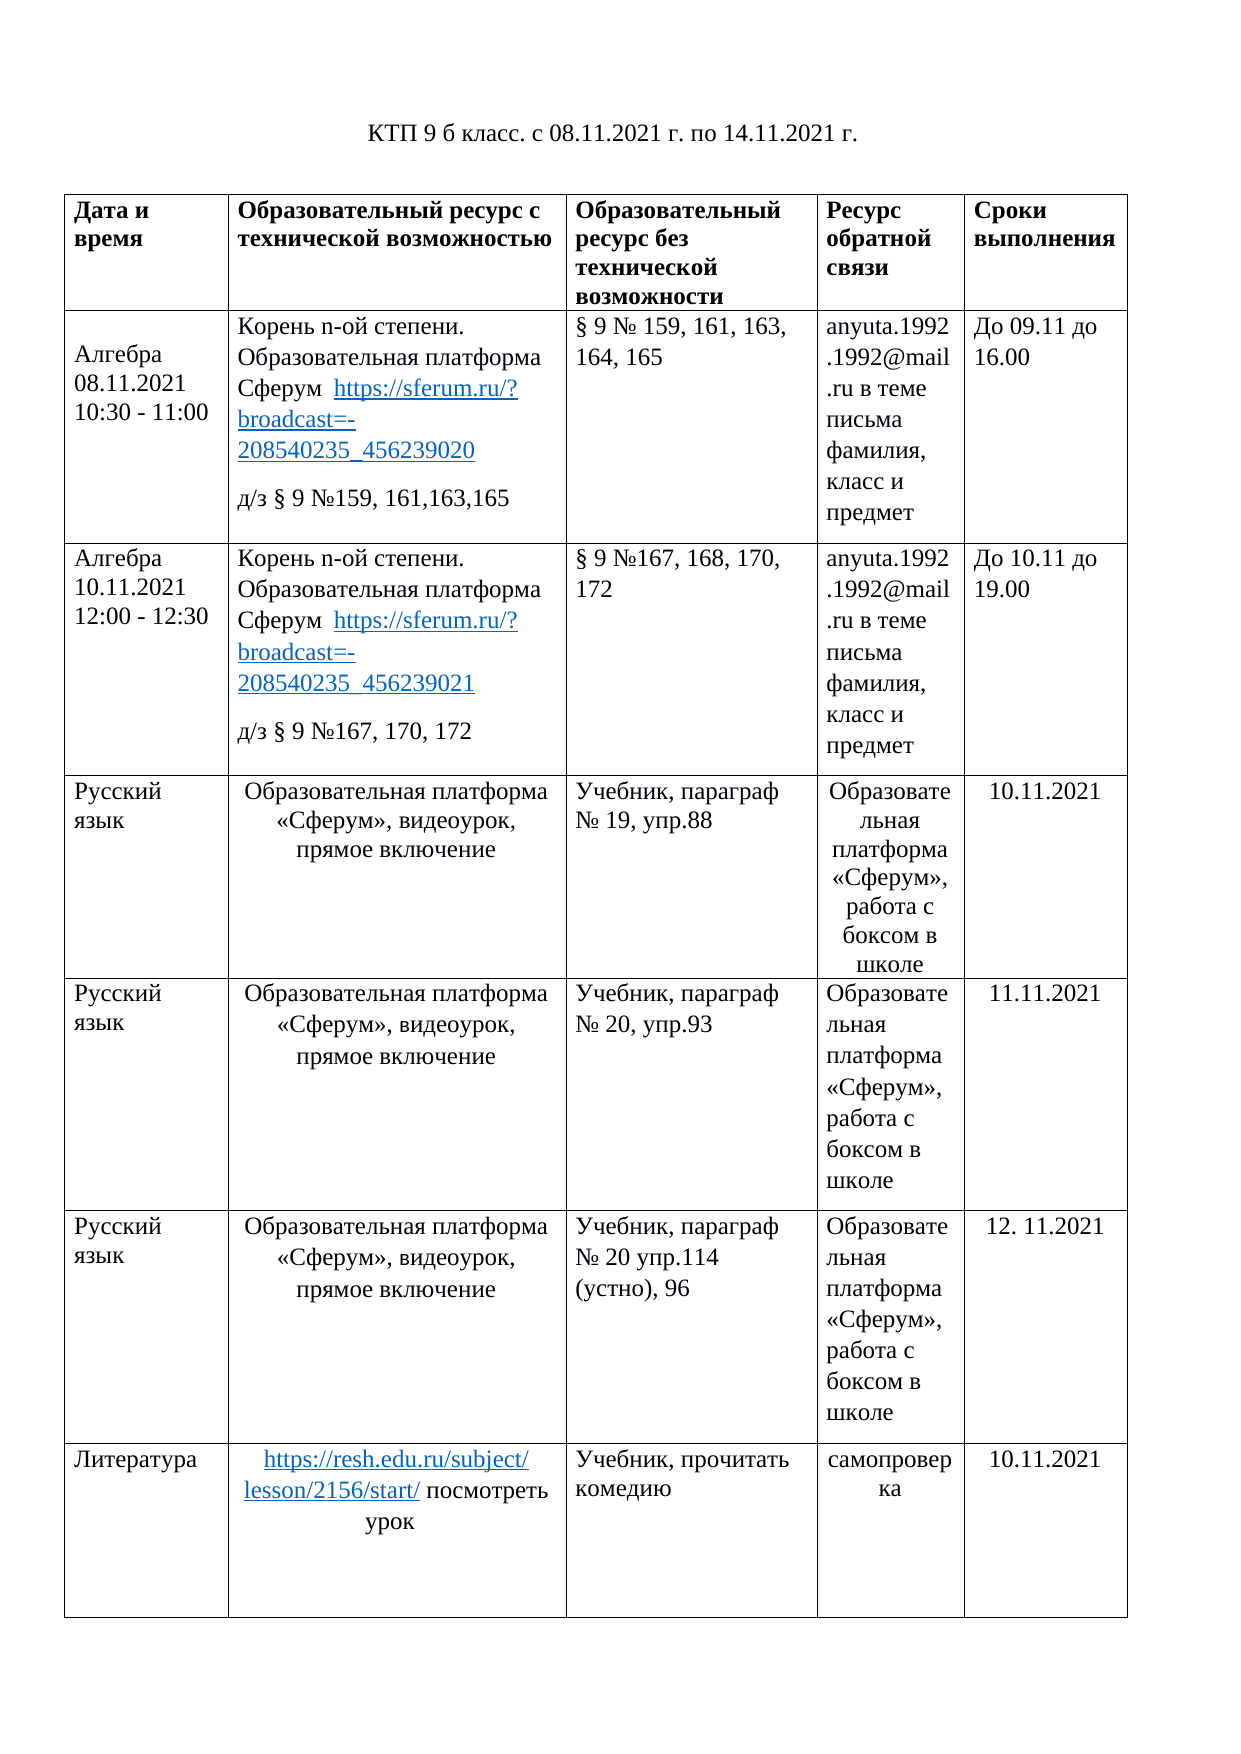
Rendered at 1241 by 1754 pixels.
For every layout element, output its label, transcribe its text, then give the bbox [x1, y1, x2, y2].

table_cell Корень n-ой степени. Образовательная платформа Сферум https://sferum.ru/?broadcast=-208540235_456239020 д/з § 9 №159, 161,163,165 [229, 311, 566, 542]
table_cell Корень n-ой степени. Образовательная платформа Сферум https://sferum.ru/?broadcast=-208540235_456239021 д/з § 9 №167, 170, 172 [229, 544, 566, 775]
table_header Сроки выполнения [965, 195, 1127, 310]
table_cell 11.11.2021 [965, 979, 1127, 1210]
table_cell 10.11.2021 [965, 1444, 1127, 1617]
table_cell Образовательная платформа «Сферум», работа с боксом в школе [818, 979, 964, 1210]
table_cell anyuta.1992.1992@mail.ru в теме письма фамилия, класс и предмет [818, 311, 964, 542]
table_cell Алгебра 10.11.2021 12:00 - 12:30 [65, 544, 228, 775]
table_cell Литература [65, 1444, 228, 1617]
table_cell Алгебра 08.11.2021 10:30 - 11:00 [65, 311, 228, 542]
table_cell 10.11.2021 [965, 776, 1127, 977]
table_cell До 09.11 до 16.00 [965, 311, 1127, 542]
text КТП 9 б класс. с 08.11.2021 г. по 14.11.2021 г. [74, 118, 1152, 147]
table_cell Учебник, параграф № 20 упр.114 (устно), 96 [567, 1211, 817, 1443]
table_header Образовательный ресурс без технической возможности [567, 195, 817, 310]
table_cell Образовательная платформа «Сферум», работа с боксом в школе [818, 776, 964, 977]
table_cell Учебник, параграф № 19, упр.88 [567, 776, 817, 977]
table_header Ресурс обратной связи [818, 195, 964, 310]
table_cell Учебник, прочитать комедию [567, 1444, 817, 1617]
table_cell Учебник, параграф № 20, упр.93 [567, 979, 817, 1210]
table_cell Образовательная платформа «Сферум», работа с боксом в школе [818, 1211, 964, 1443]
table_cell Образовательная платформа «Сферум», видеоурок, прямое включение [229, 979, 566, 1210]
table_cell Образовательная платформа «Сферум», видеоурок, прямое включение [229, 1211, 566, 1443]
table_header Дата и время [65, 195, 228, 310]
table_header Образовательный ресурс с технической возможностью [229, 195, 566, 310]
table_cell Русский язык [65, 1211, 228, 1443]
table_cell https://resh.edu.ru/subject/lesson/2156/start/ посмотреть урок [229, 1444, 566, 1617]
table_cell До 10.11 до 19.00 [965, 544, 1127, 775]
table_cell anyuta.1992.1992@mail.ru в теме письма фамилия, класс и предмет [818, 544, 964, 775]
table_cell § 9 № 159, 161, 163, 164, 165 [567, 311, 817, 542]
table_cell § 9 №167, 168, 170, 172 [567, 544, 817, 775]
table_cell Образовательная платформа «Сферум», видеоурок, прямое включение [229, 776, 566, 977]
table_cell самопроверка [818, 1444, 964, 1617]
table_cell Русский язык [65, 979, 228, 1210]
table_cell Русский язык [65, 776, 228, 977]
table_cell 12. 11.2021 [965, 1211, 1127, 1443]
